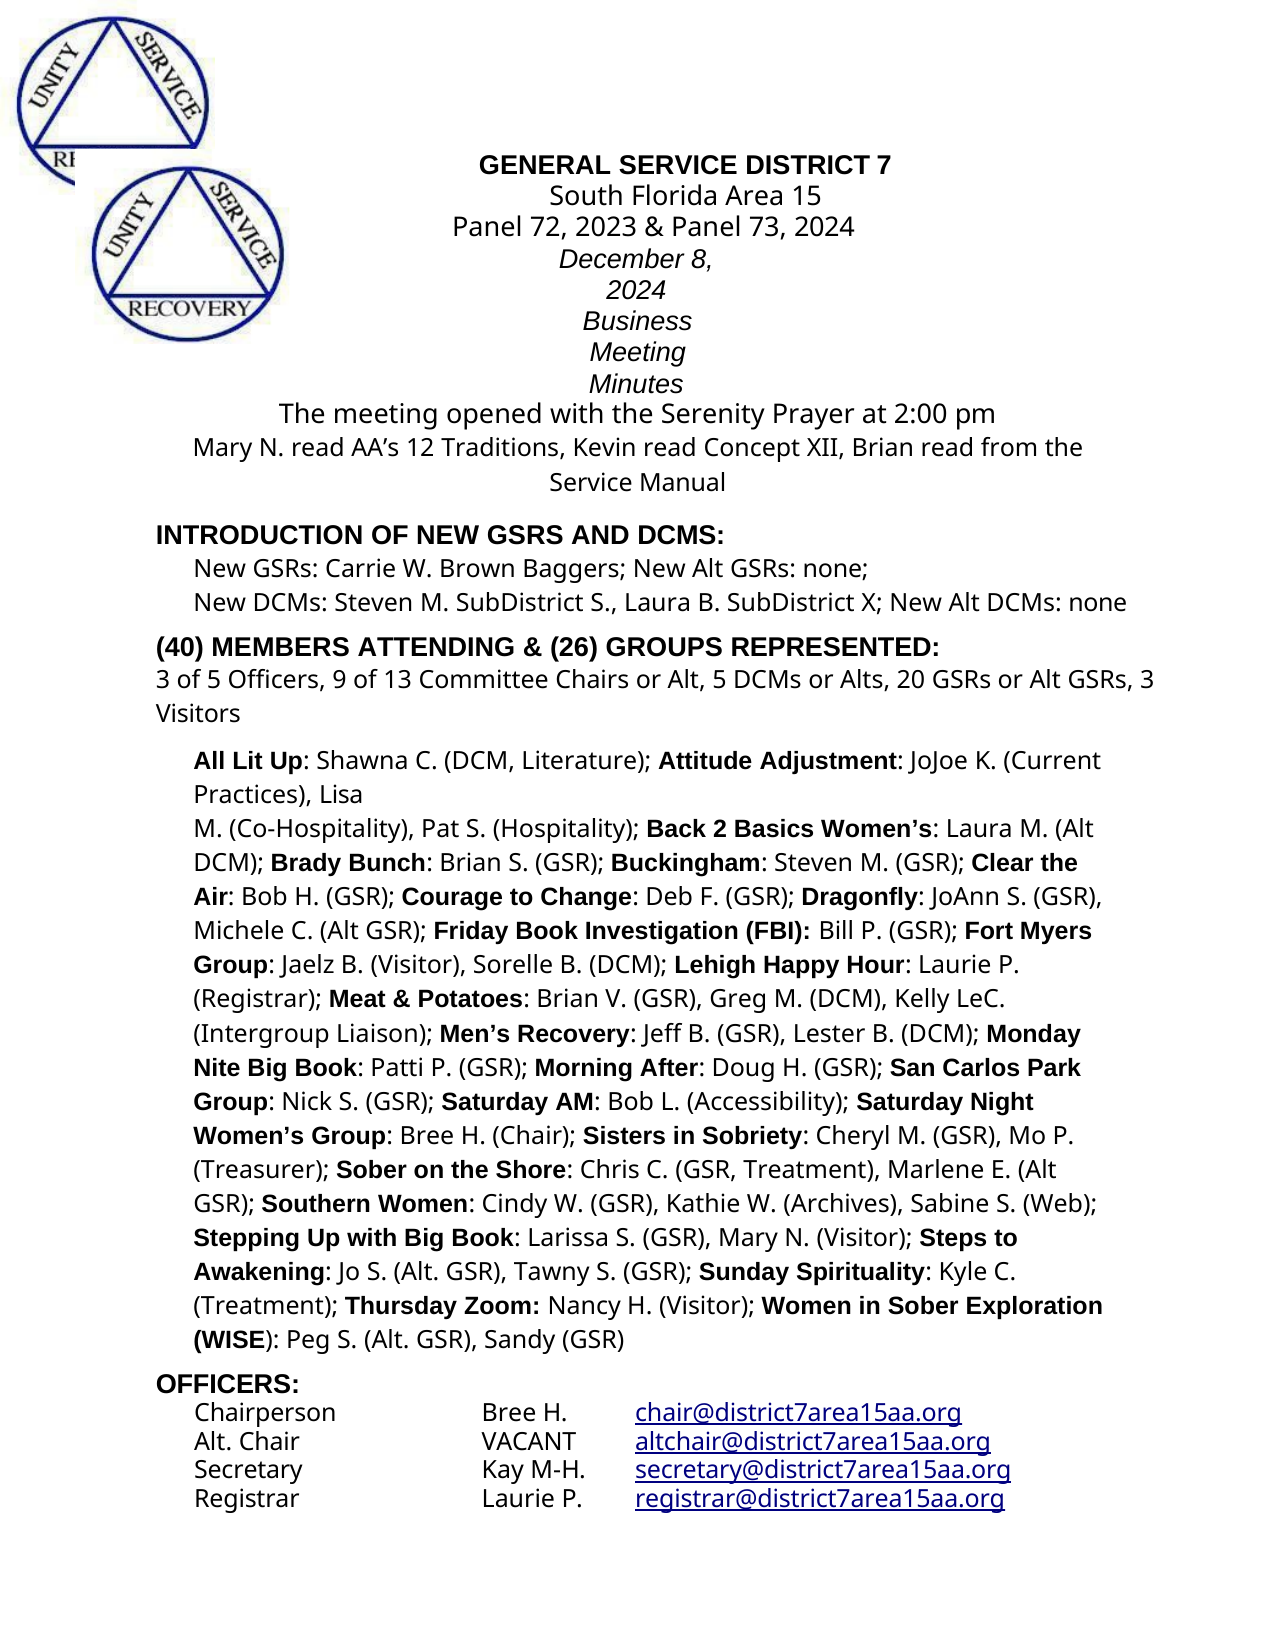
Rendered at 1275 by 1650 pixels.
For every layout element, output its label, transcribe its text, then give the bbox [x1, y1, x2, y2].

subtitle (40) MEMBERS ATTENDING & (26) GROUPS REPRESENTED: [156, 631, 1157, 662]
subtitle South Florida Area 15 [290, 181, 1125, 212]
text New DCMs: Steven M. SubDistrict S., Laura B. SubDistrict X; New Alt DCMs: none [193, 584, 1157, 618]
table_cell registrar@district7area15aa.org [621, 1486, 1233, 1515]
table_header Chairperson [189, 1401, 418, 1429]
table_cell secretary@district7area15aa.org [621, 1458, 1233, 1486]
text All Lit Up: Shawna C. (DCM, Literature); Attitude Adjustment: JoJoe K. (Current Practices), Lisa [193, 743, 1157, 811]
picture [0, 0, 290, 344]
table_cell Registrar [189, 1486, 418, 1515]
table_cell Secretary [189, 1458, 418, 1486]
table_cell VACANT [419, 1429, 621, 1457]
subtitle OFFICERS: [156, 1368, 1157, 1400]
table_header chair@district7area15aa.org [621, 1401, 1233, 1429]
table_cell Alt. Chair [189, 1429, 418, 1457]
text December 8, 2024 Business Meeting Minutes [554, 243, 721, 399]
table_cell altchair@district7area15aa.org [621, 1429, 1233, 1457]
text Panel 72, 2023 & Panel 73, 2024 [290, 212, 1157, 243]
text M. (Co-Hospitality), Pat S. (Hospitality); Back 2 Basics Women’s: Laura M. (Alt DCM); Brady Bunch: Brian S. (GSR); Buckingham: Steven M. (GSR); Clear the Air: Bob H. (GSR); Courage to Change: Deb F. (GSR); Dragonfly: JoAnn S. (GSR), Michele C. (Alt GSR); Friday Book Investigation (FBI): Bill P. (GSR); Fort Myers Group: Jaelz B. (Visitor), Sorelle B. (DCM); Lehigh Happy Hour: Laurie P. (Registrar); Meat & Potatoes: Brian V. (GSR), Greg M. (DCM), Kelly LeC. (Intergroup Liaison); Men’s Recovery: Jeff B. (GSR), Lester B. (DCM); Monday Nite Big Book: Patti P. (GSR); Morning After: Doug H. (GSR); San Carlos Park Group: Nick S. (GSR); Saturday AM: Bob L. (Accessibility); Saturday Night Women’s Group: Bree H. (Chair); Sisters in Sobriety: Cheryl M. (GSR), Mo P. (Treasurer); Sober on the Shore: Chris C. (GSR, Treatment), Marlene E. (Alt GSR); Southern Women: Cindy W. (GSR), Kathie W. (Archives), Sabine S. (Web); Stepping Up with Big Book: Larissa S. (GSR), Mary N. (Visitor); Steps to Awakening: Jo S. (Alt. GSR), Tawny S. (GSR); Sunday Spirituality: Kyle C. (Treatment); Thursday Zoom: Nancy H. (Visitor); Women in Sober Exploration (WISE): Peg S. (Alt. GSR), Sandy (GSR) [193, 811, 1116, 1356]
text New GSRs: Carrie W. Brown Baggers; New Alt GSRs: none; [193, 550, 1157, 584]
table_cell Laurie P. [419, 1486, 621, 1515]
table_header Bree H. [419, 1401, 621, 1429]
text 3 of 5 Officers, 9 of 13 Committee Chairs or Alt, 5 DCMs or Alts, 20 GSRs or Alt GSRs, 3 Visitors [156, 662, 1157, 730]
subtitle INTRODUCTION OF NEW GSRS AND DCMS: [156, 519, 1157, 550]
table_cell Kay M-H. [419, 1458, 621, 1486]
subtitle The meeting opened with the Serenity Prayer at 2:00 pm [150, 399, 1125, 430]
text Mary N. read AA’s 12 Traditions, Kevin read Concept XII, Brian read from the Service Manual [150, 430, 1125, 498]
subtitle GENERAL SERVICE DISTRICT 7 [290, 149, 1125, 180]
